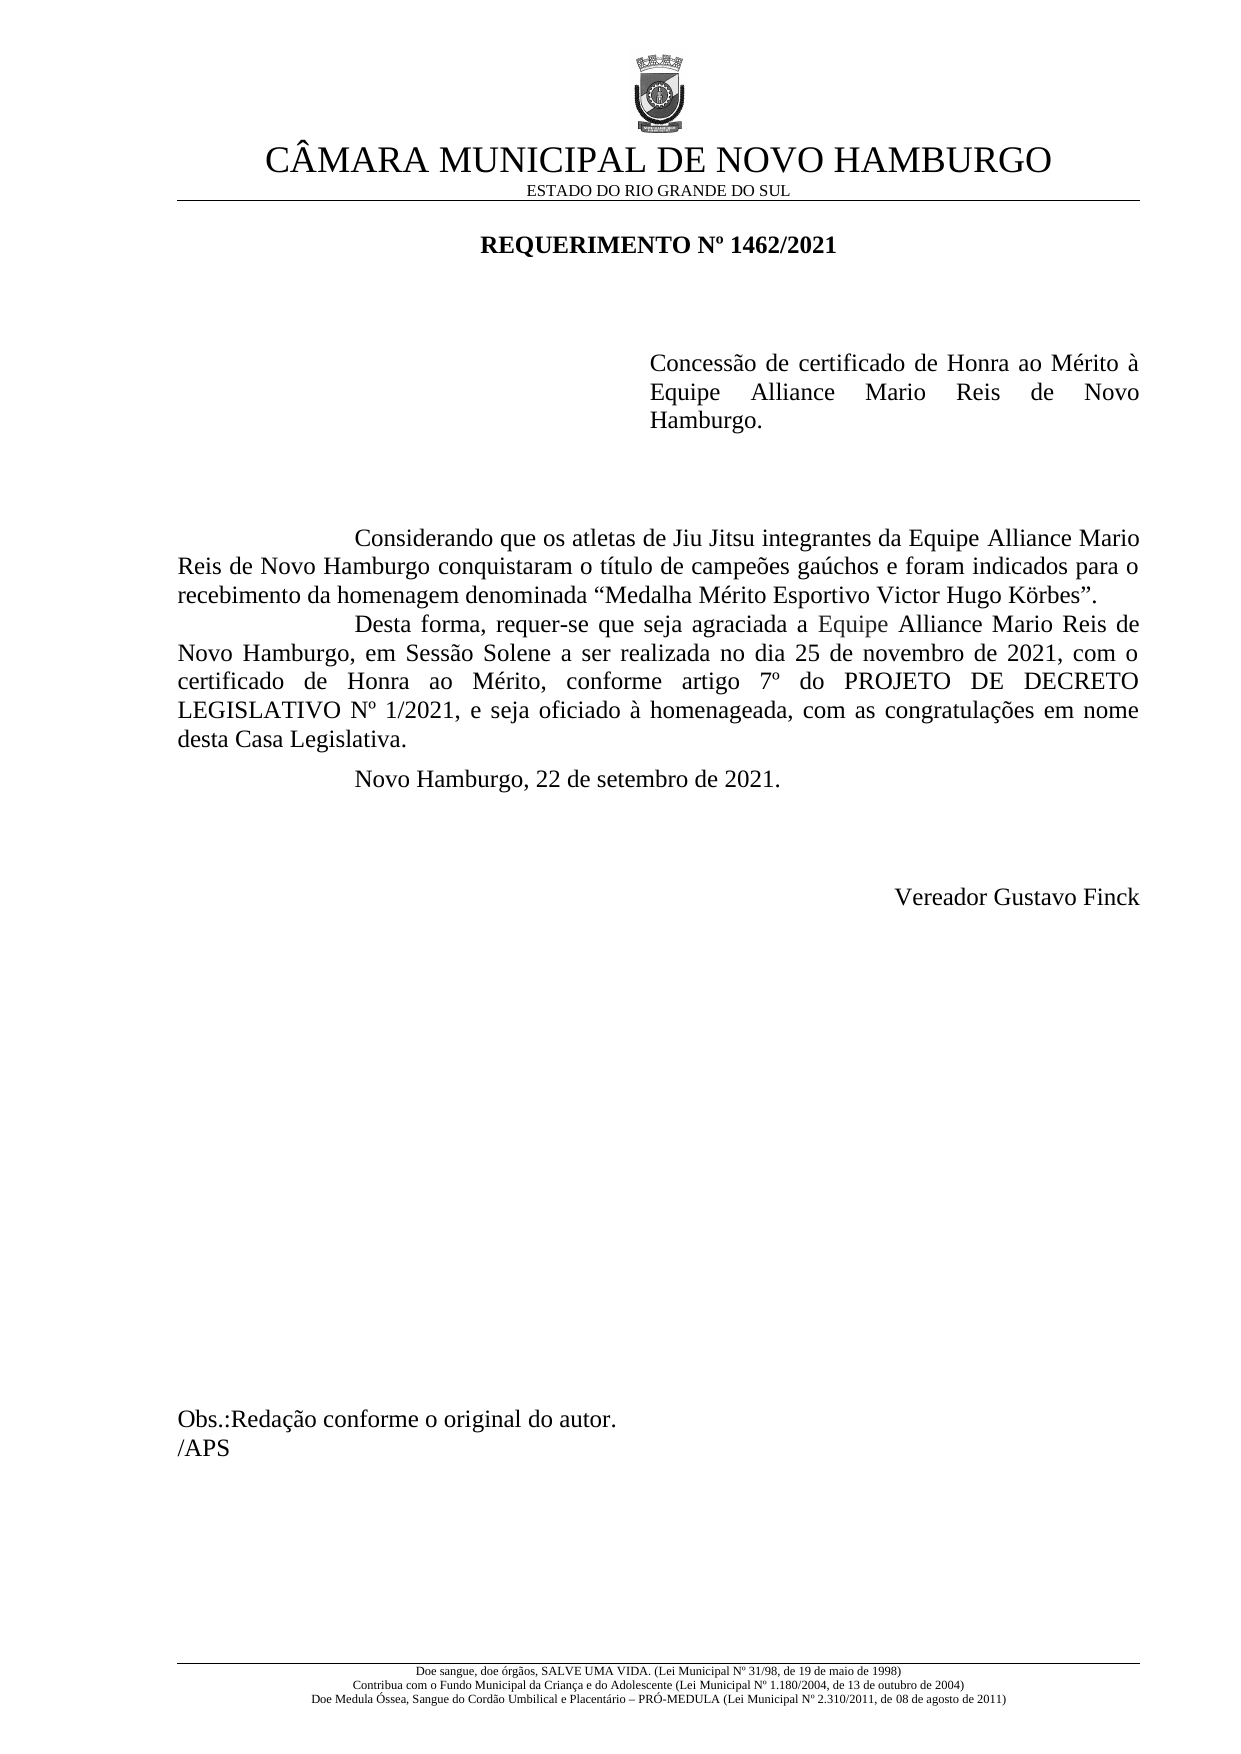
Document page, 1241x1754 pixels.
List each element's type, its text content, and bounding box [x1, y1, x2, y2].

text Desta forma, requer-se que seja agraciada a Equipe Alliance Mario Reis de Novo Hamburgo, em Sessão Solene a ser realizada no dia 25 de novembro de 2021, com o certificado de Honra ao Mérito, conforme artigo 7º do PROJETO DE DECRETO LEGISLATIVO Nº 1/2021, e seja oficiado à homenageada, com as congratulações em nome desta Casa Legislativa. [177, 609, 1140, 753]
text Considerando que os atletas de Jiu Jitsu integrantes da Equipe Alliance Mario Reis de Novo Hamburgo conquistaram o título de campeões gaúchos e foram indicados para o recebimento da homenagem denominada “Medalha Mérito Esportivo Victor Hugo Körbes”. [177, 523, 1140, 609]
text Vereador Gustavo Finck [649, 882, 1140, 911]
text Concessão de certificado de Honra ao Mérito à Equipe Alliance Mario Reis de Novo Hamburgo. [649, 348, 1140, 434]
text /APS [177, 1433, 1140, 1462]
text Obs.:Redação conforme o original do autor. [177, 1404, 1140, 1433]
text REQUERIMENTO Nº 1462/2021 [177, 231, 1140, 259]
text Novo Hamburgo, 22 de setembro de 2021. [177, 764, 1140, 793]
